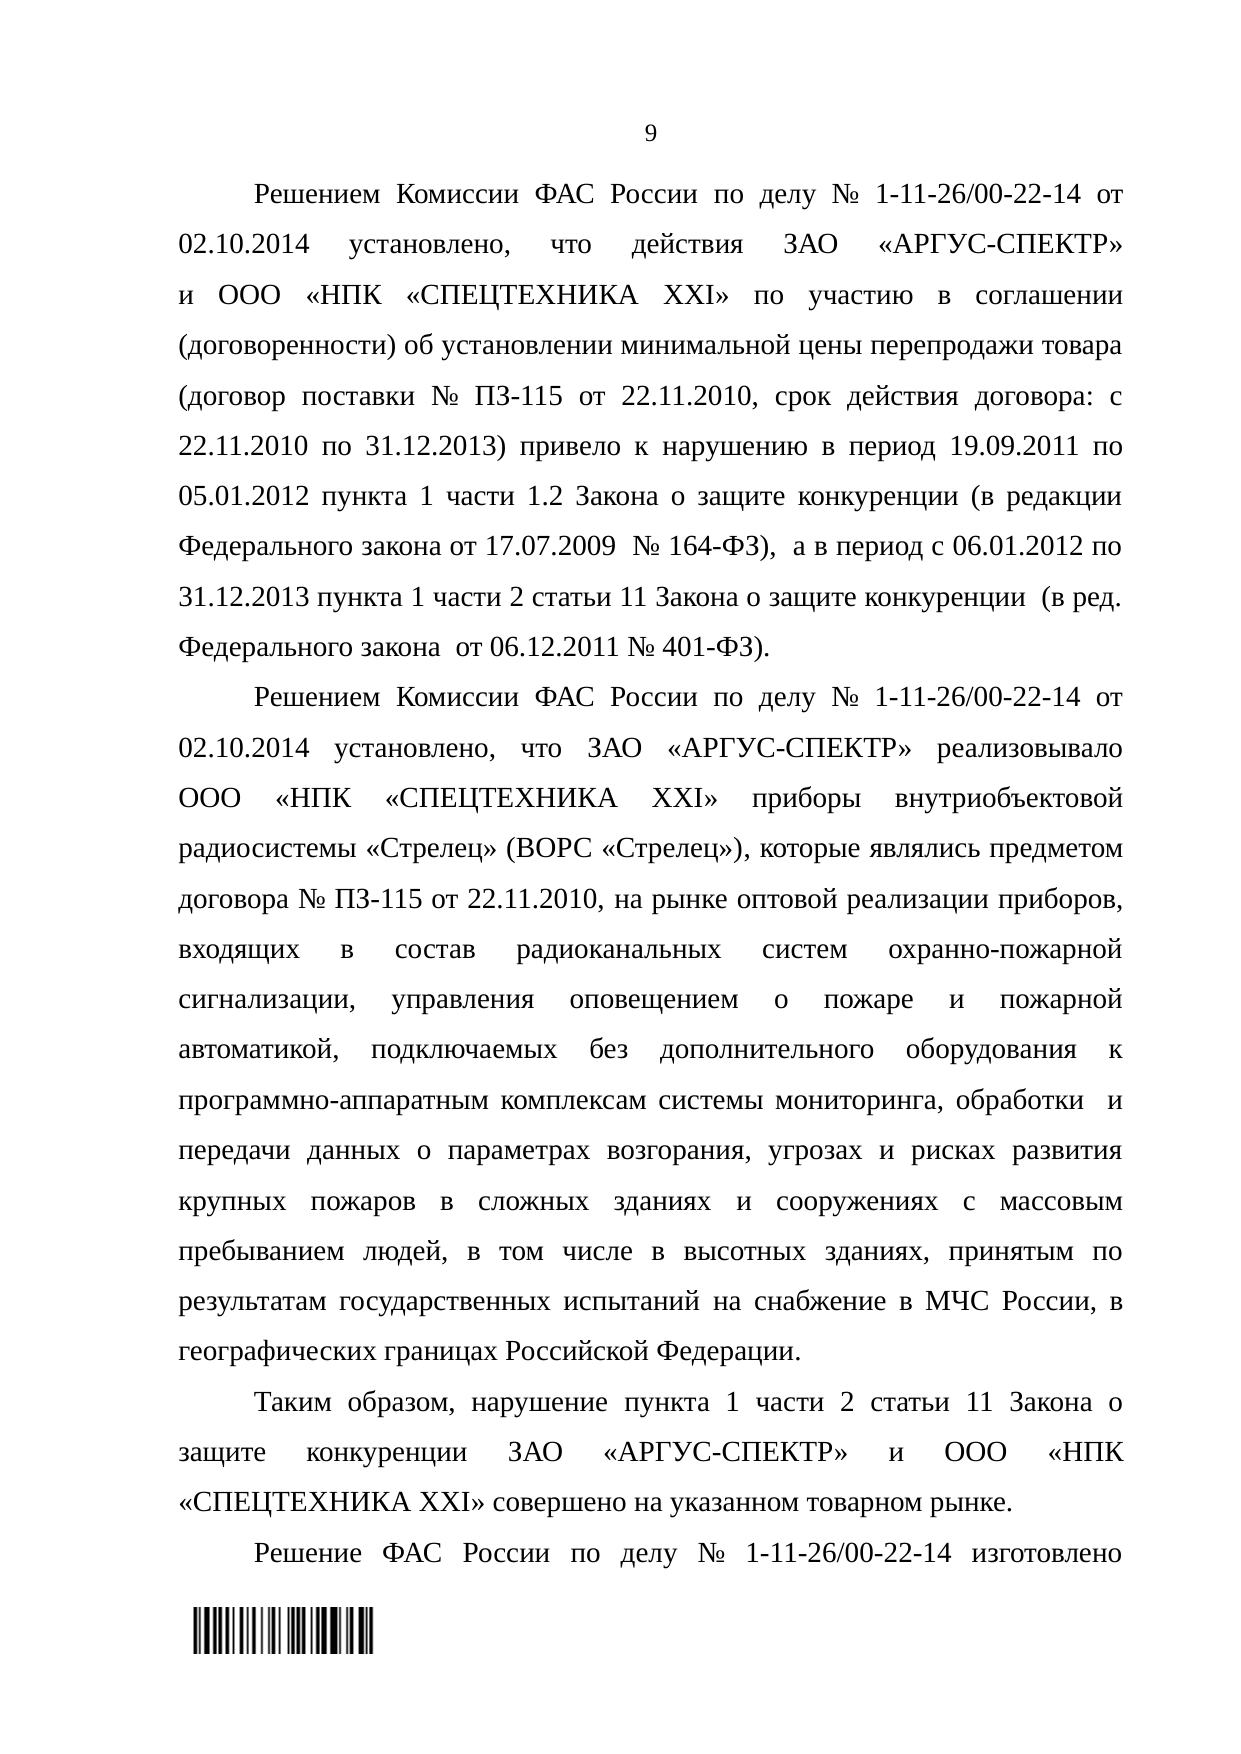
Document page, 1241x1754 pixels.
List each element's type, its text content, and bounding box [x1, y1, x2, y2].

text Решением Комиссии ФАС России по делу № 1-11-26/00-22-14 от 02.10.2014 установлено, что действия ЗАО «АРГУС-СПЕКТР» и ООО «НПК «СПЕЦТЕХНИКА XXI» по участию в соглашении (договоренности) об установлении минимальной цены перепродажи товара (договор поставки № ПЗ-115 от 22.11.2010, срок действия договора: с 22.11.2010 по 31.12.2013) привело к нарушению в период 19.09.2011 по 05.01.2012 пункта 1 части 1.2 Закона о защите конкуренции (в редакции Федерального закона от 17.07.2009 № 164-ФЗ), а в период с 06.01.2012 по 31.12.2013 пункта 1 части 2 статьи 11 Закона о защите конкуренции (в ред. Федерального закона от 06.12.2011 № 401-ФЗ). [178, 176, 1123, 663]
text Таким образом, нарушение пункта 1 части 2 статьи 11 Закона о защите конкуренции ЗАО «АРГУС-СПЕКТР» и ООО «НПК «СПЕЦТЕХНИКА XXI» совершено на указанном товарном рынке. [178, 1384, 1123, 1518]
text Решение ФАС России по делу № 1-11-26/00-22-14 изготовлено [178, 1535, 1123, 1568]
text Решением Комиссии ФАС России по делу № 1-11-26/00-22-14 от 02.10.2014 установлено, что ЗАО «АРГУС-СПЕКТР» реализовывало ООО «НПК «СПЕЦТЕХНИКА XXI» приборы внутриобъектовой радиосистемы «Стрелец» (ВОРС «Стрелец»), которые являлись предметом договора № ПЗ-115 от 22.11.2010, на рынке оптовой реализации приборов, входящих в состав радиоканальных систем охранно-пожарной сигнализации, управления оповещением о пожаре и пожарной автоматикой, подключаемых без дополнительного оборудования к программно-аппаратным комплексам системы мониторинга, обработки и передачи данных о параметрах возгорания, угрозах и рисках развития крупных пожаров в сложных зданиях и сооружениях с массовым пребыванием людей, в том числе в высотных зданиях, принятым по результатам государственных испытаний на снабжение в МЧС России, в географических границах Российской Федерации. [178, 679, 1123, 1367]
picture [178, 1607, 391, 1654]
